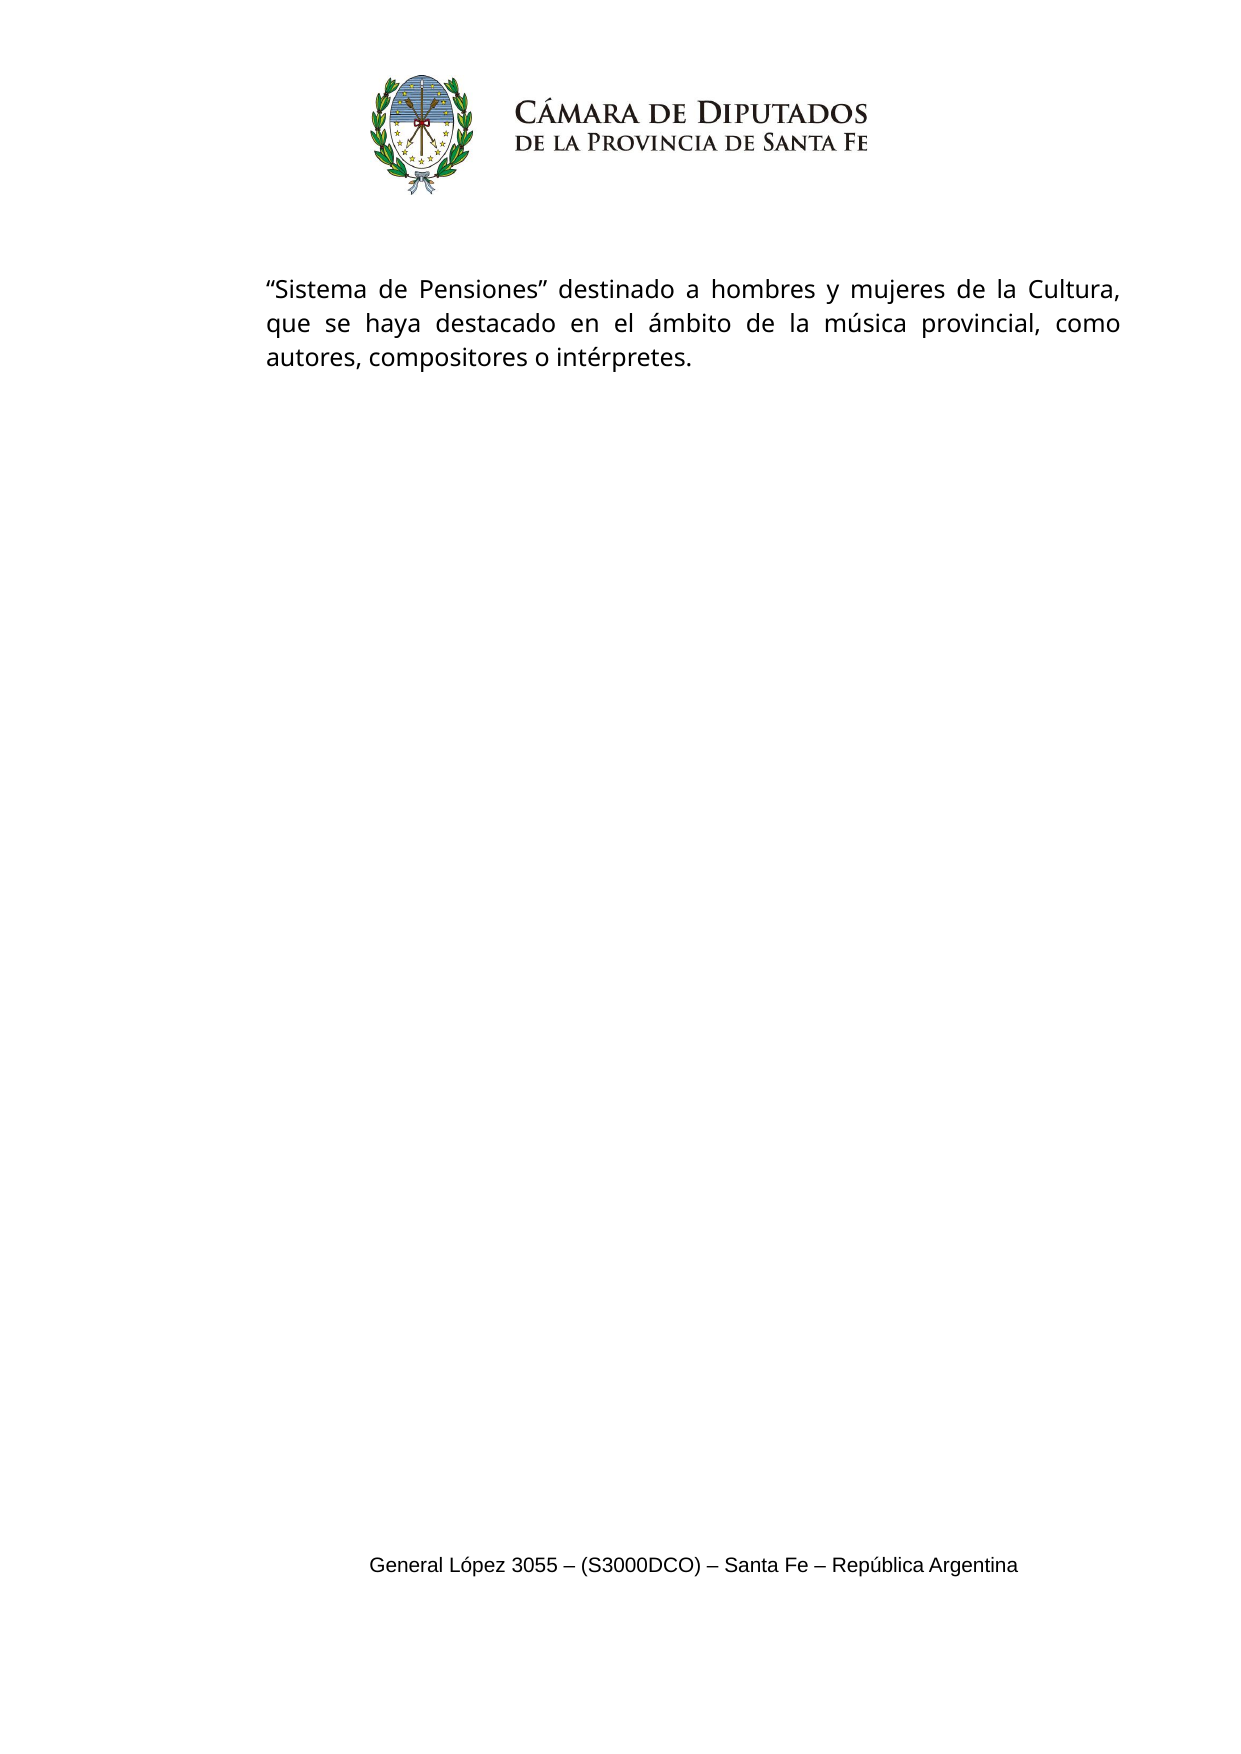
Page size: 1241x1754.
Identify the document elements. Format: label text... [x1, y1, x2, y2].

picture [370, 75, 868, 199]
text “Sistema de Pensiones” destinado a hombres y mujeres de la Cultura, que se haya destacado en el ámbito de la música provincial, como autores, compositores o intérpretes. [266, 272, 1122, 374]
